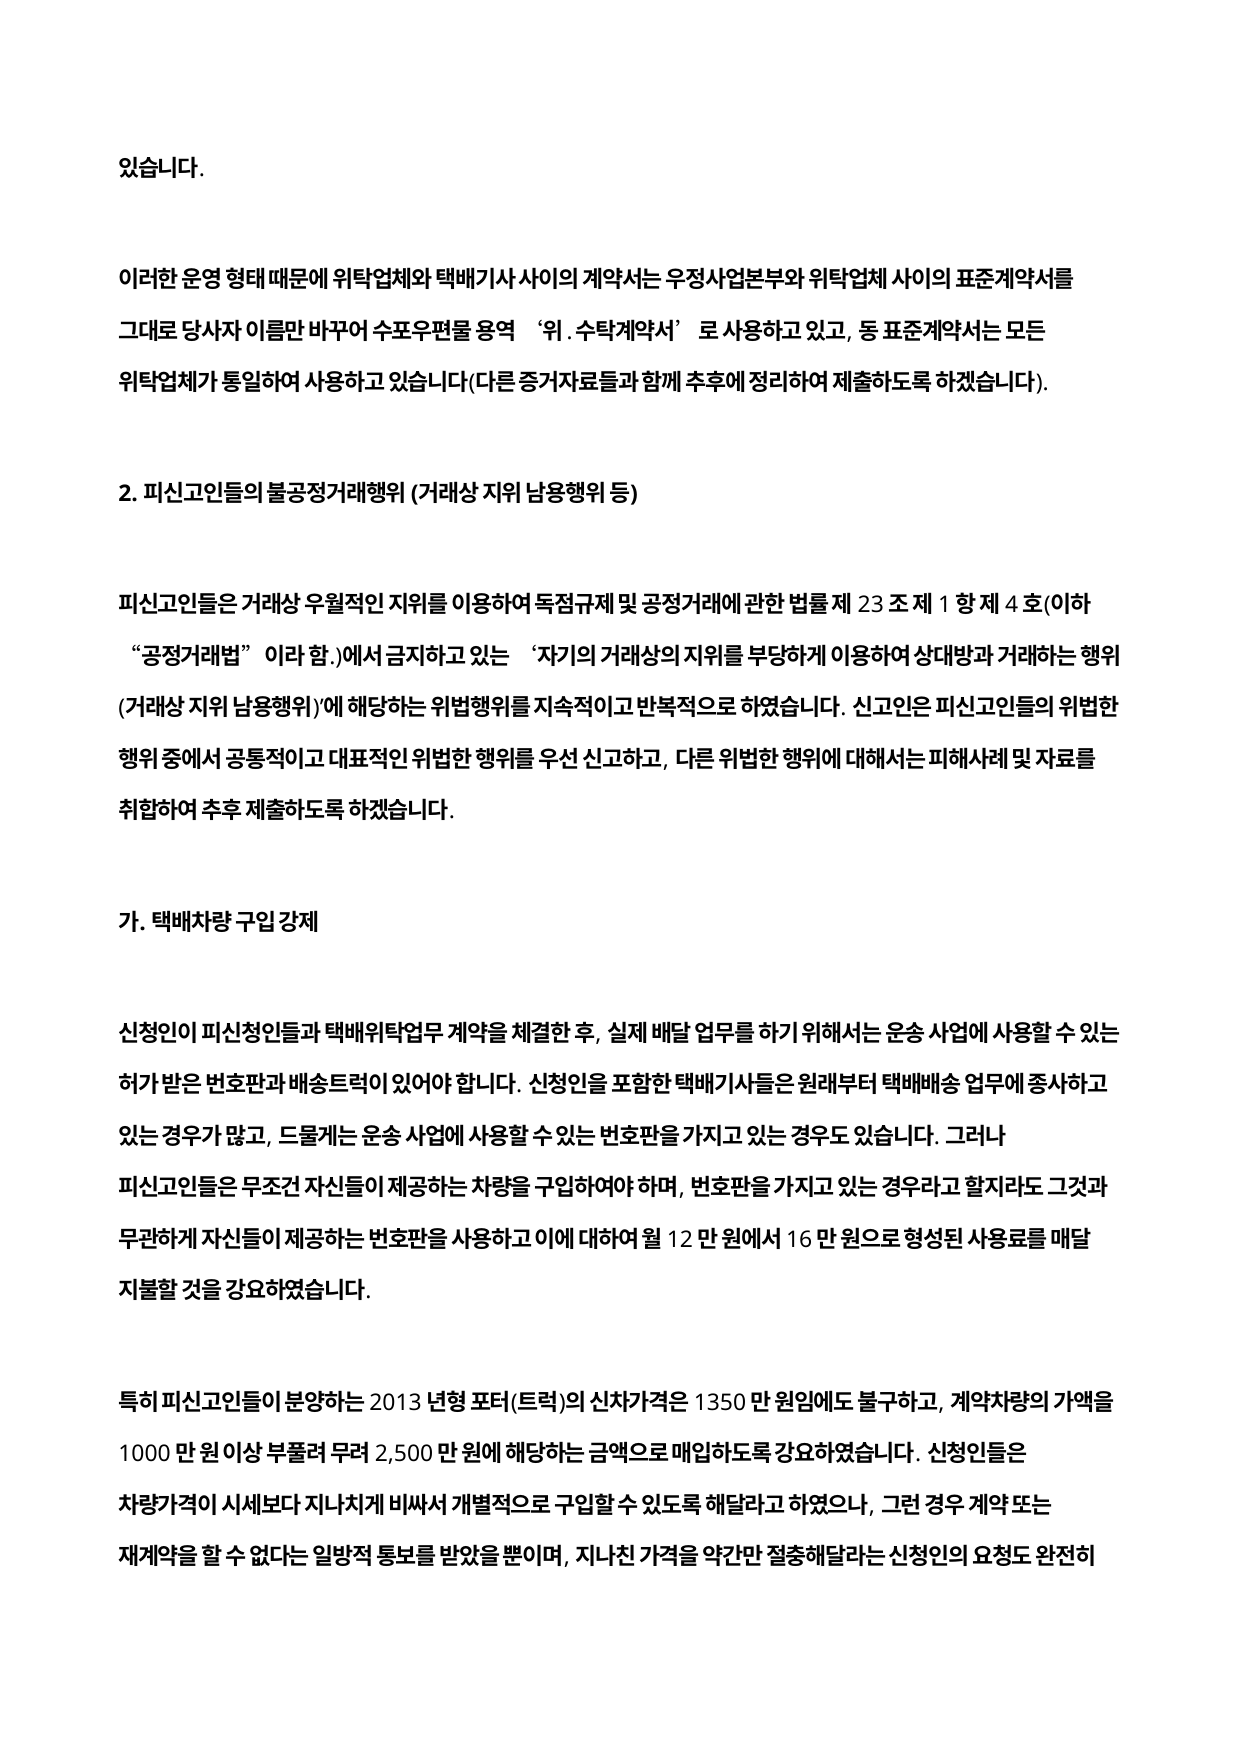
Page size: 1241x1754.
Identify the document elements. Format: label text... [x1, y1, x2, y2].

text 신청인이 피신청인들과 택배위탁업무 계약을 체결한 후, 실제 배달 업무를 하기 위해서는 운송 사업에 사용할 수 있는 허가 받은 번호판과 배송트럭이 있어야 합니다. 신청인을 포함한 택배기사들은 원래부터 택배배송 업무에 종사하고 있는 경우가 많고, 드물게는 운송 사업에 사용할 수 있는 번호판을 가지고 있는 경우도 있습니다. 그러나 피신고인들은 무조건 자신들이 제공하는 차량을 구입하여야 하며, 번호판을 가지고 있는 경우라고 할지라도 그것과 무관하게 자신들이 제공하는 번호판을 사용하고 이에 대하여 월 12만 원에서 16만 원으로 형성된 사용료를 매달 지불할 것을 강요하였습니다. [118, 1014, 1122, 1306]
text 피신고인들은 거래상 우월적인 지위를 이용하여 독점규제 및 공정거래에 관한 법률 제23조 제1항 제4호(이하 “공정거래법”이라 함.)에서 금지하고 있는 ‘자기의 거래상의 지위를 부당하게 이용하여 상대방과 거래하는 행위(거래상 지위 남용행위)’에 해당하는 위법행위를 지속적이고 반복적으로 하였습니다. 신고인은 피신고인들의 위법한 행위 중에서 공통적이고 대표적인 위법한 행위를 우선 신고하고, 다른 위법한 행위에 대해서는 피해사례 및 자료를 취합하여 추후 제출하도록 하겠습니다. [118, 586, 1122, 826]
text 2. 피신고인들의 불공정거래행위 (거래상 지위 남용행위 등) [118, 475, 1122, 508]
text 가. 택배차량 구입 강제 [118, 903, 1122, 937]
text 이러한 운영 형태 때문에 위탁업체와 택배기사 사이의 계약서는 우정사업본부와 위탁업체 사이의 표준계약서를 그대로 당사자 이름만 바꾸어 수포우편물 용역 ‘위․수탁계약서’로 사용하고 있고, 동 표준계약서는 모든 위탁업체가 통일하여 사용하고 있습니다(다른 증거자료들과 함께 추후에 정리하여 제출하도록 하겠습니다). [118, 261, 1122, 397]
text 있습니다. [118, 150, 1122, 183]
text 특히 피신고인들이 분양하는 2013년형 포터(트럭)의 신차가격은 1350만 원임에도 불구하고, 계약차량의 가액을 1000만 원 이상 부풀려 무려 2,500만 원에 해당하는 금액으로 매입하도록 강요하였습니다. 신청인들은 차량가격이 시세보다 지나치게 비싸서 개별적으로 구입할 수 있도록 해달라고 하였으나, 그런 경우 계약 또는 재계약을 할 수 없다는 일방적 통보를 받았을 뿐이며, 지나친 가격을 약간만 절충해달라는 신청인의 요청도 완전히 [118, 1383, 1122, 1571]
